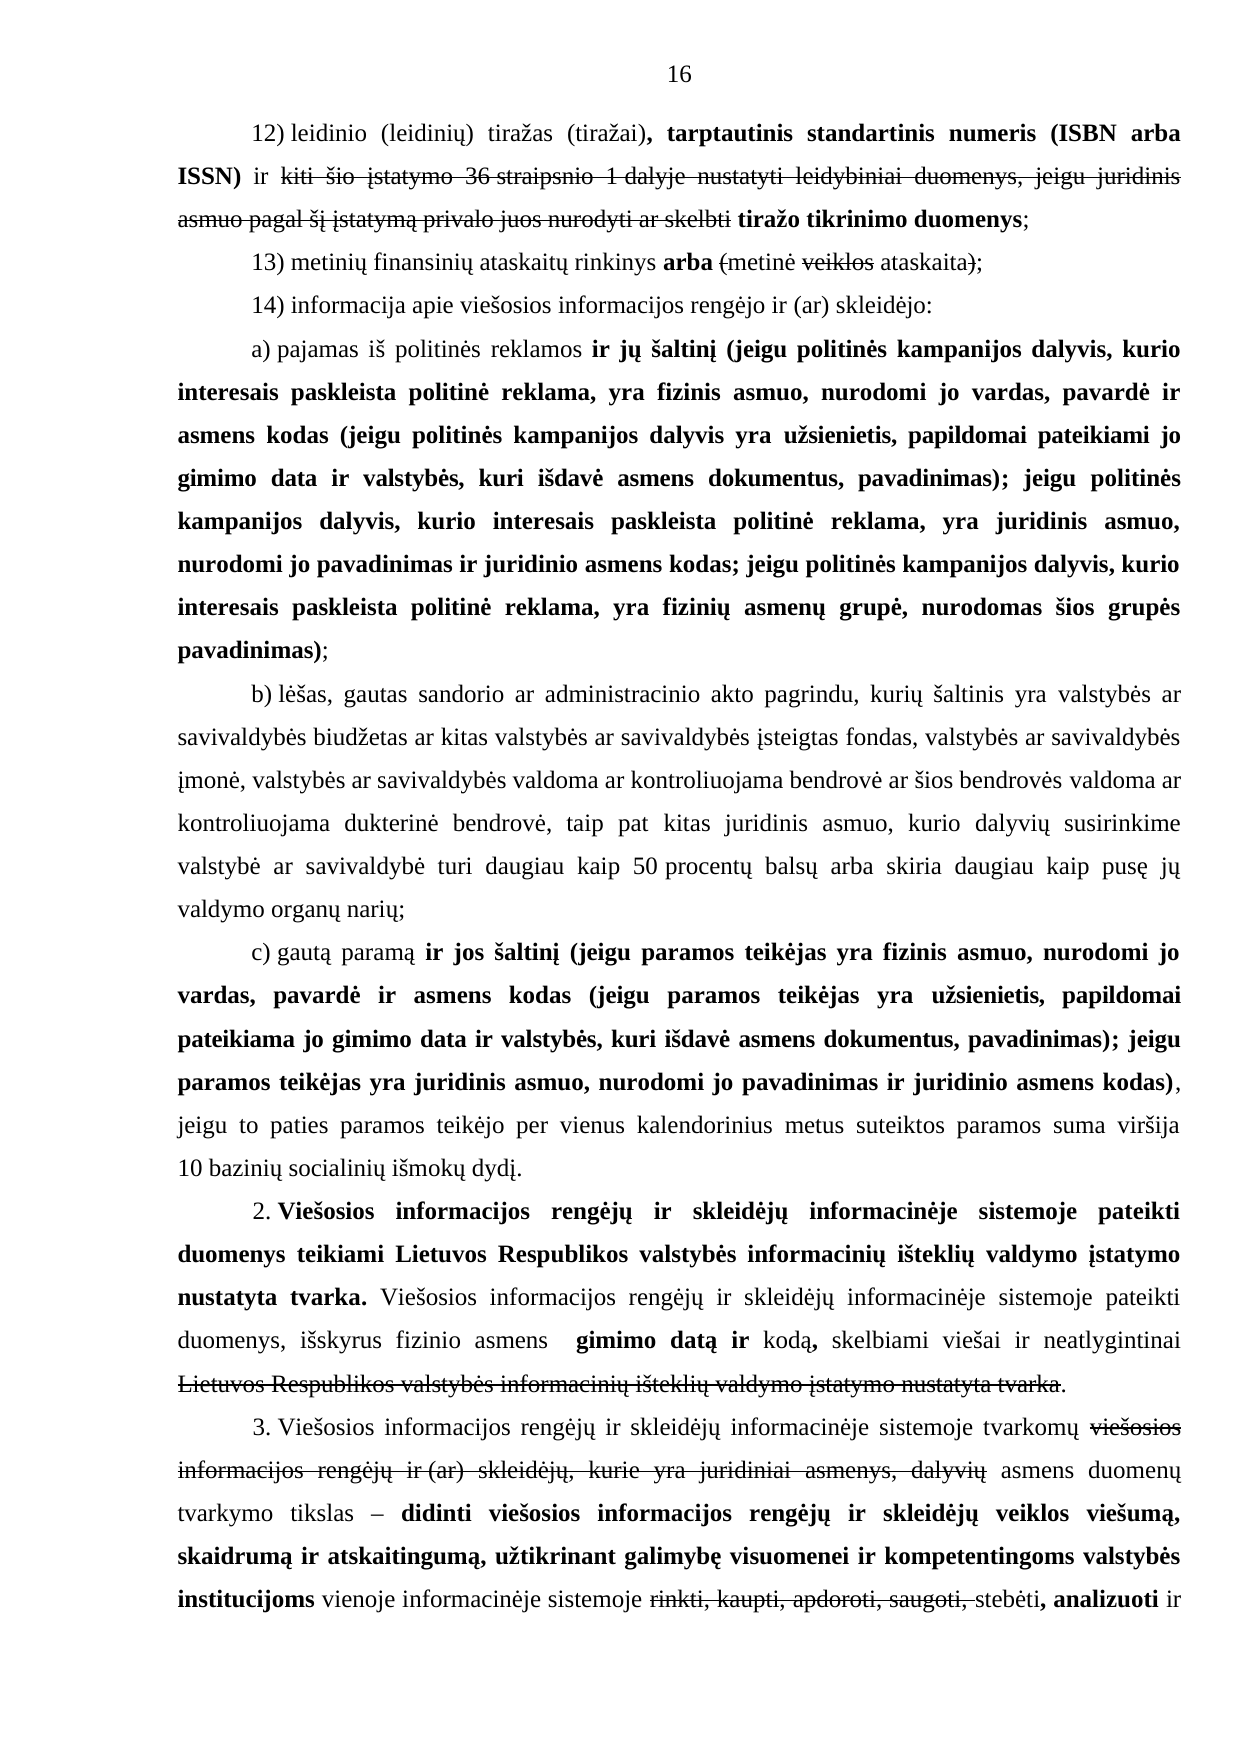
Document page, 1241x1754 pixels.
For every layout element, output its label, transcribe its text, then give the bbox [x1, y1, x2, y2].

text 13) metinių finansinių ataskaitų rinkinys arba (metinė veiklos ataskaita); [177, 247, 1181, 276]
text c) gautą paramą ir jos šaltinį (jeigu paramos teikėjas yra fizinis asmuo, nurodomi jo vardas, pavardė ir asmens kodas (jeigu paramos teikėjas yra užsienietis, papildomai pateikiama jo gimimo data ir valstybės, kuri išdavė asmens dokumentus, pavadinimas); jeigu paramos teikėjas yra juridinis asmuo, nurodomi jo pavadinimas ir juridinio asmens kodas), jeigu to paties paramos teikėjo per vienus kalendorinius metus suteiktos paramos suma viršija 10 bazinių socialinių išmokų dydį. [177, 937, 1181, 1182]
text 14) informacija apie viešosios informacijos rengėjo ir (ar) skleidėjo: [177, 291, 1181, 319]
text 2. Viešosios informacijos rengėjų ir skleidėjų informacinėje sistemoje pateikti duomenys teikiami Lietuvos Respublikos valstybės informacinių išteklių valdymo įstatymo nustatyta tvarka. Viešosios informacijos rengėjų ir skleidėjų informacinėje sistemoje pateikti duomenys, išskyrus fizinio asmens gimimo datą ir kodą, skelbiami viešai ir neatlygintinai Lietuvos Respublikos valstybės informacinių išteklių valdymo įstatymo nustatyta tvarka. [177, 1196, 1181, 1397]
text a) pajamas iš politinės reklamos ir jų šaltinį (jeigu politinės kampanijos dalyvis, kurio interesais paskleista politinė reklama, yra fizinis asmuo, nurodomi jo vardas, pavardė ir asmens kodas (jeigu politinės kampanijos dalyvis yra užsienietis, papildomai pateikiami jo gimimo data ir valstybės, kuri išdavė asmens dokumentus, pavadinimas); jeigu politinės kampanijos dalyvis, kurio interesais paskleista politinė reklama, yra juridinis asmuo, nurodomi jo pavadinimas ir juridinio asmens kodas; jeigu politinės kampanijos dalyvis, kurio interesais paskleista politinė reklama, yra fizinių asmenų grupė, nurodomas šios grupės pavadinimas); [177, 334, 1181, 664]
text 3. Viešosios informacijos rengėjų ir skleidėjų informacinėje sistemoje tvarkomų viešosios informacijos rengėjų ir (ar) skleidėjų, kurie yra juridiniai asmenys, dalyvių asmens duomenų tvarkymo tikslas – didinti viešosios informacijos rengėjų ir skleidėjų veiklos viešumą, skaidrumą ir atskaitingumą, užtikrinant galimybę visuomenei ir kompetentingoms valstybės institucijoms vienoje informacinėje sistemoje rinkti, kaupti, apdoroti, saugoti, stebėti, analizuoti ir [177, 1412, 1181, 1613]
text 12) leidinio (leidinių) tiražas (tiražai), tarptautinis standartinis numeris (ISBN arba ISSN) ir kiti šio įstatymo 36 straipsnio 1 dalyje nustatyti leidybiniai duomenys, jeigu juridinis asmuo pagal šį įstatymą privalo juos nurodyti ar skelbti tiražo tikrinimo duomenys; [177, 118, 1181, 233]
text b) lėšas, gautas sandorio ar administracinio akto pagrindu, kurių šaltinis yra valstybės ar savivaldybės biudžetas ar kitas valstybės ar savivaldybės įsteigtas fondas, valstybės ar savivaldybės įmonė, valstybės ar savivaldybės valdoma ar kontroliuojama bendrovė ar šios bendrovės valdoma ar kontroliuojama dukterinė bendrovė, taip pat kitas juridinis asmuo, kurio dalyvių susirinkime valstybė ar savivaldybė turi daugiau kaip 50 procentų balsų arba skiria daugiau kaip pusę jų valdymo organų narių; [177, 679, 1181, 923]
